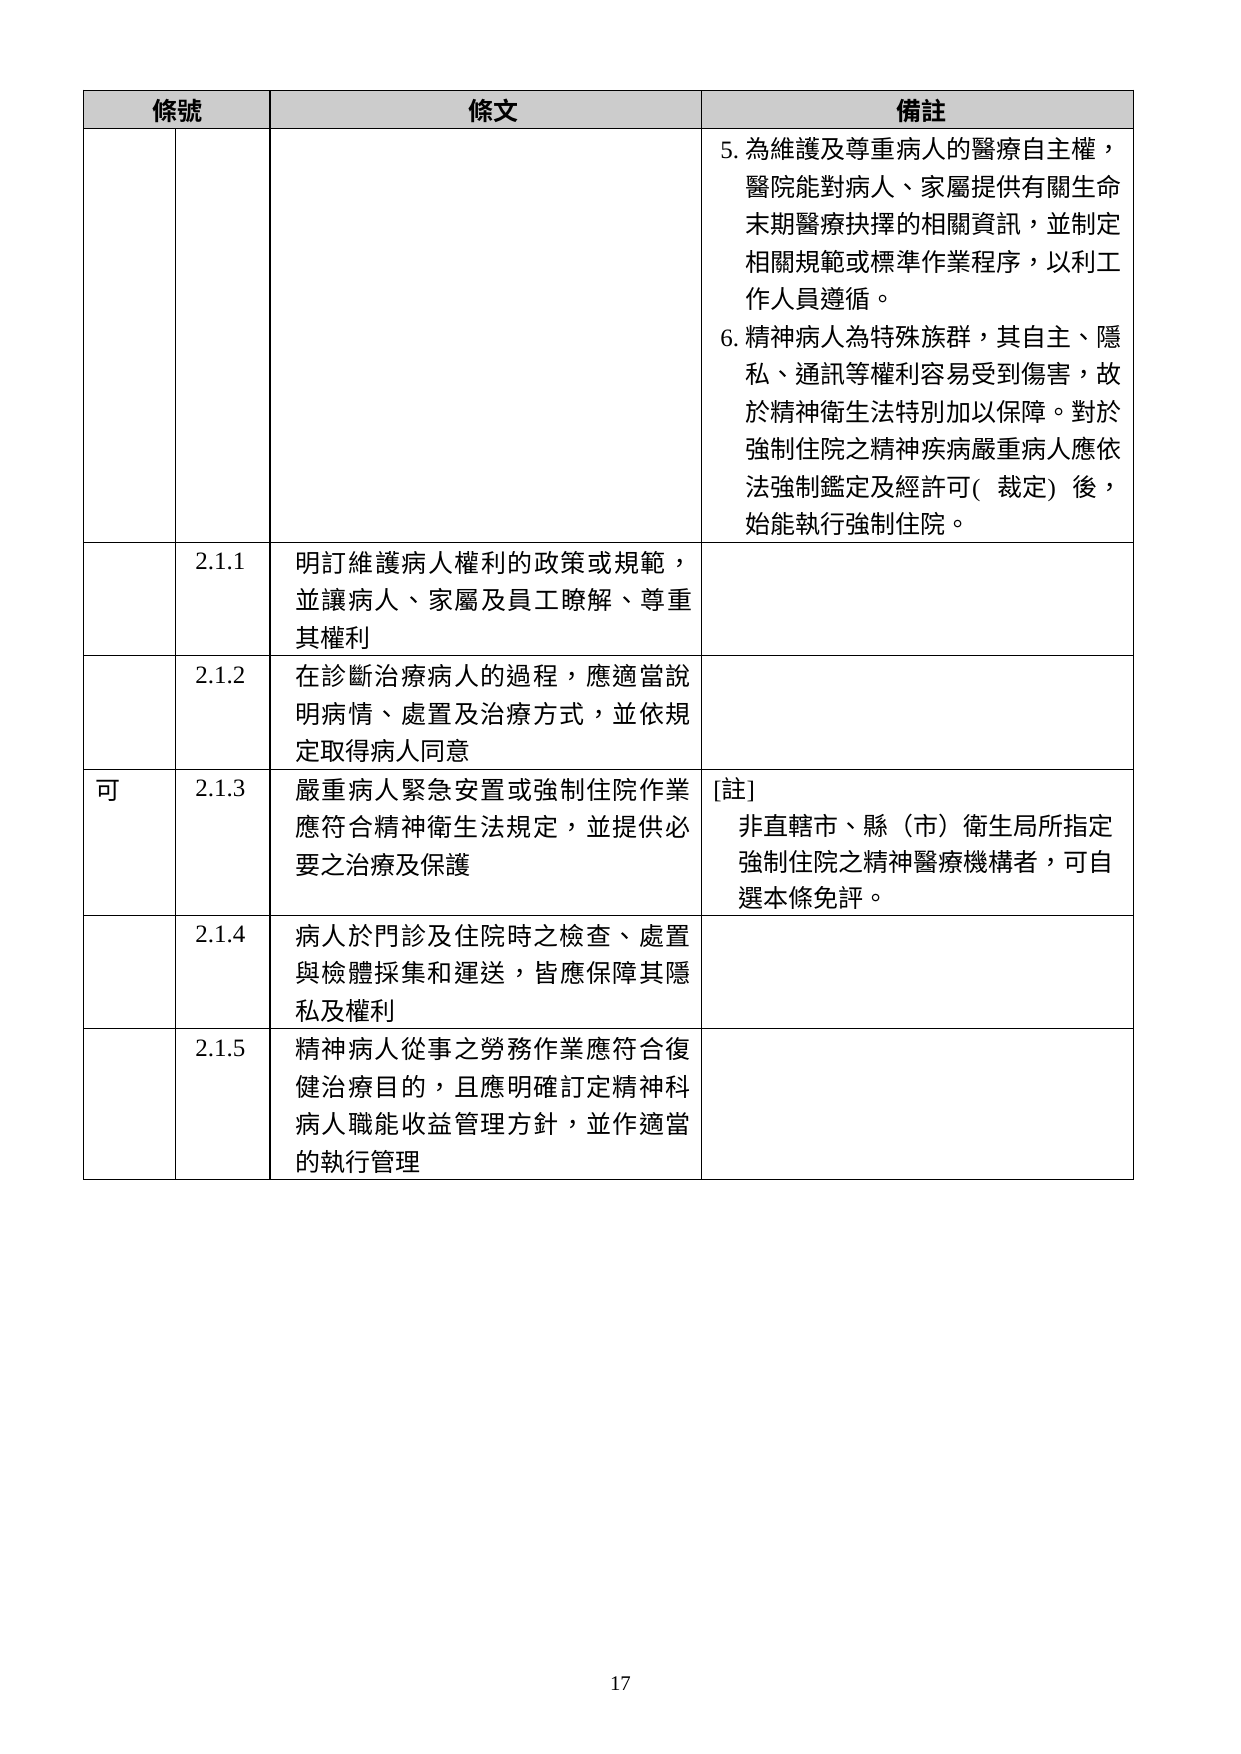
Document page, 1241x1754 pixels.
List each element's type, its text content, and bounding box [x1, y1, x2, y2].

table_cell [84, 129, 175, 542]
table_cell 可 [84, 770, 175, 915]
table_cell [84, 1029, 175, 1179]
table_cell 嚴重病人緊急安置或強制住院作業應符合精神衛生法規定，並提供必要之治療及保護 [271, 770, 701, 915]
table_cell [702, 656, 1133, 769]
table_header 備註 [702, 91, 1133, 128]
table_cell [702, 1029, 1133, 1179]
table_cell [84, 543, 175, 655]
table_cell 2.1.5 [176, 1029, 269, 1179]
table_cell [702, 916, 1133, 1028]
table_cell [84, 656, 175, 769]
table_cell [84, 916, 175, 1028]
table_cell 2.1.1 [176, 543, 269, 655]
table_cell 2.1.3 [176, 770, 269, 915]
table_cell 2.1.4 [176, 916, 269, 1028]
table_cell [註] 非直轄市、縣（市）衛生局所指定強制住院之精神醫療機構者，可自選本條免評。 [702, 770, 1133, 915]
table_cell 2.1.2 [176, 656, 269, 769]
table_cell [271, 129, 701, 542]
table_cell 在診斷治療病人的過程，應適當說明病情、處置及治療方式，並依規定取得病人同意 [271, 656, 701, 769]
table_header 條文 [271, 91, 701, 128]
table_cell [176, 129, 269, 542]
table_cell [702, 543, 1133, 655]
table_cell 5.為維護及尊重病人的醫療自主權，醫院能對病人、家屬提供有關生命末期醫療抉擇的相關資訊，並制定相關規範或標準作業程序，以利工作人員遵循。 6.精神病人為特殊族群，其自主、隱私、通訊等權利容易受到傷害，故於精神衛生法特別加以保障。對於強制住院之精神疾病嚴重病人應依法強制鑑定及經許可(裁定)後，始能執行強制住院。 [702, 129, 1133, 542]
table_header 條號 [84, 91, 269, 128]
table_cell 明訂維護病人權利的政策或規範，並讓病人、家屬及員工瞭解、尊重其權利 [271, 543, 701, 655]
table_cell 病人於門診及住院時之檢查、處置與檢體採集和運送，皆應保障其隱私及權利 [271, 916, 701, 1028]
table_cell 精神病人從事之勞務作業應符合復健治療目的，且應明確訂定精神科病人職能收益管理方針，並作適當的執行管理 [271, 1029, 701, 1179]
